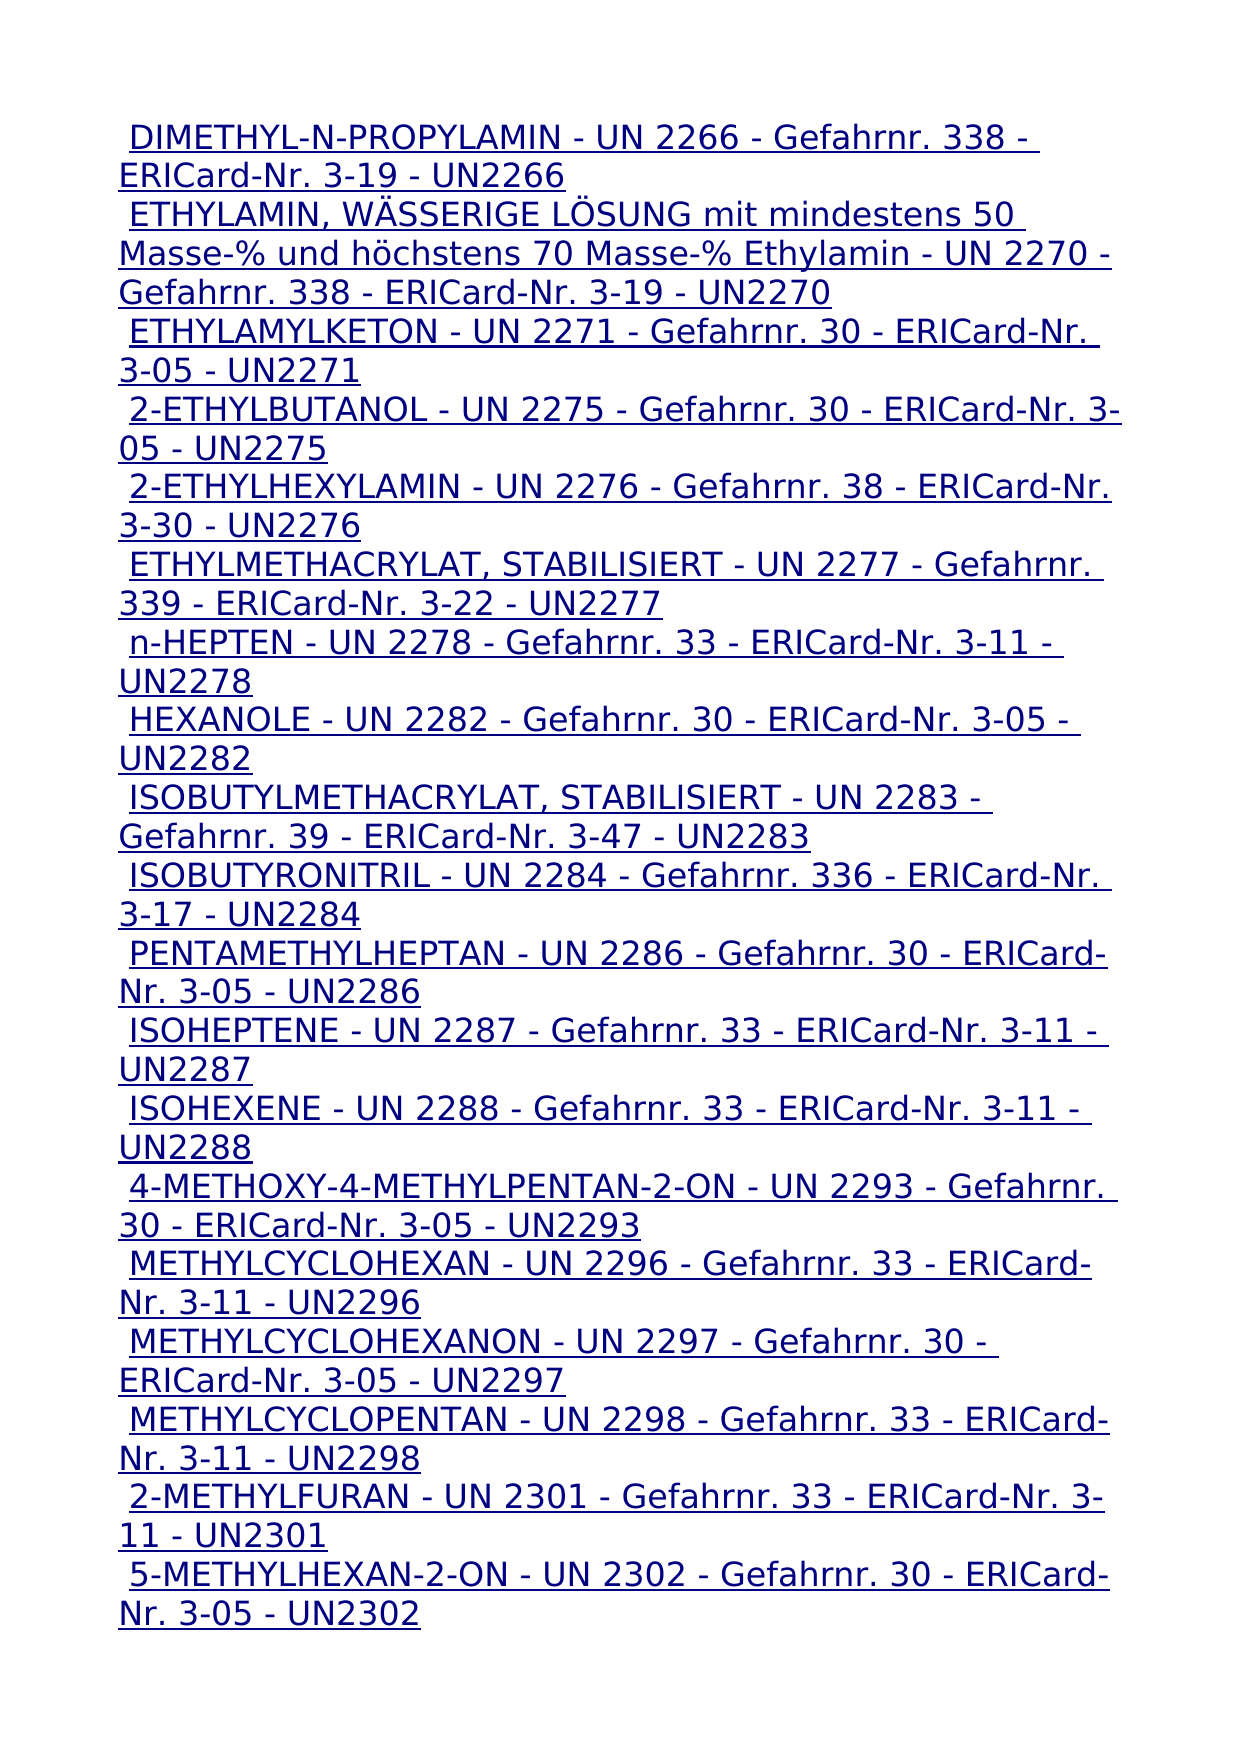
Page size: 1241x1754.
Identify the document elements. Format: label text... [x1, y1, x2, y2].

text DIMETHYL-N-PROPYLAMIN - UN 2266 - Gefahrnr. 338 - ERICard-Nr. 3-19 - UN2266 ETHYLAMIN, WÄSSERIGE LÖSUNG mit mindestens 50 Masse-% und höchstens 70 Masse-% Ethylamin - UN 2270 - Gefahrnr. 338 - ERICard-Nr. 3-19 - UN2270 ETHYLAMYLKETON - UN 2271 - Gefahrnr. 30 - ERICard-Nr. 3-05 - UN2271 2-ETHYLBUTANOL - UN 2275 - Gefahrnr. 30 - ERICard-Nr. 3-05 - UN2275 2-ETHYLHEXYLAMIN - UN 2276 - Gefahrnr. 38 - ERICard-Nr. 3-30 - UN2276 ETHYLMETHACRYLAT, STABILISIERT - UN 2277 - Gefahrnr. 339 - ERICard-Nr. 3-22 - UN2277 n-HEPTEN - UN 2278 - Gefahrnr. 33 - ERICard-Nr. 3-11 - UN2278 HEXANOLE - UN 2282 - Gefahrnr. 30 - ERICard-Nr. 3-05 - UN2282 ISOBUTYLMETHACRYLAT, STABILISIERT - UN 2283 - Gefahrnr. 39 - ERICard-Nr. 3-47 - UN2283 ISOBUTYRONITRIL - UN 2284 - Gefahrnr. 336 - ERICard-Nr. 3-17 - UN2284 PENTAMETHYLHEPTAN - UN 2286 - Gefahrnr. 30 - ERICard-Nr. 3-05 - UN2286 ISOHEPTENE - UN 2287 - Gefahrnr. 33 - ERICard-Nr. 3-11 - UN2287 ISOHEXENE - UN 2288 - Gefahrnr. 33 - ERICard-Nr. 3-11 - UN2288 4-METHOXY-4-METHYLPENTAN-2-ON - UN 2293 - Gefahrnr. 30 - ERICard-Nr. 3-05 - UN2293 METHYLCYCLOHEXAN - UN 2296 - Gefahrnr. 33 - ERICard-Nr. 3-11 - UN2296 METHYLCYCLOHEXANON - UN 2297 - Gefahrnr. 30 - ERICard-Nr. 3-05 - UN2297 METHYLCYCLOPENTAN - UN 2298 - Gefahrnr. 33 - ERICard-Nr. 3-11 - UN2298 2-METHYLFURAN - UN 2301 - Gefahrnr. 33 - ERICard-Nr. 3-11 - UN2301 5-METHYLHEXAN-2-ON - UN 2302 - Gefahrnr. 30 - ERICard-Nr. 3-05 - UN2302 [118, 118, 1122, 1633]
